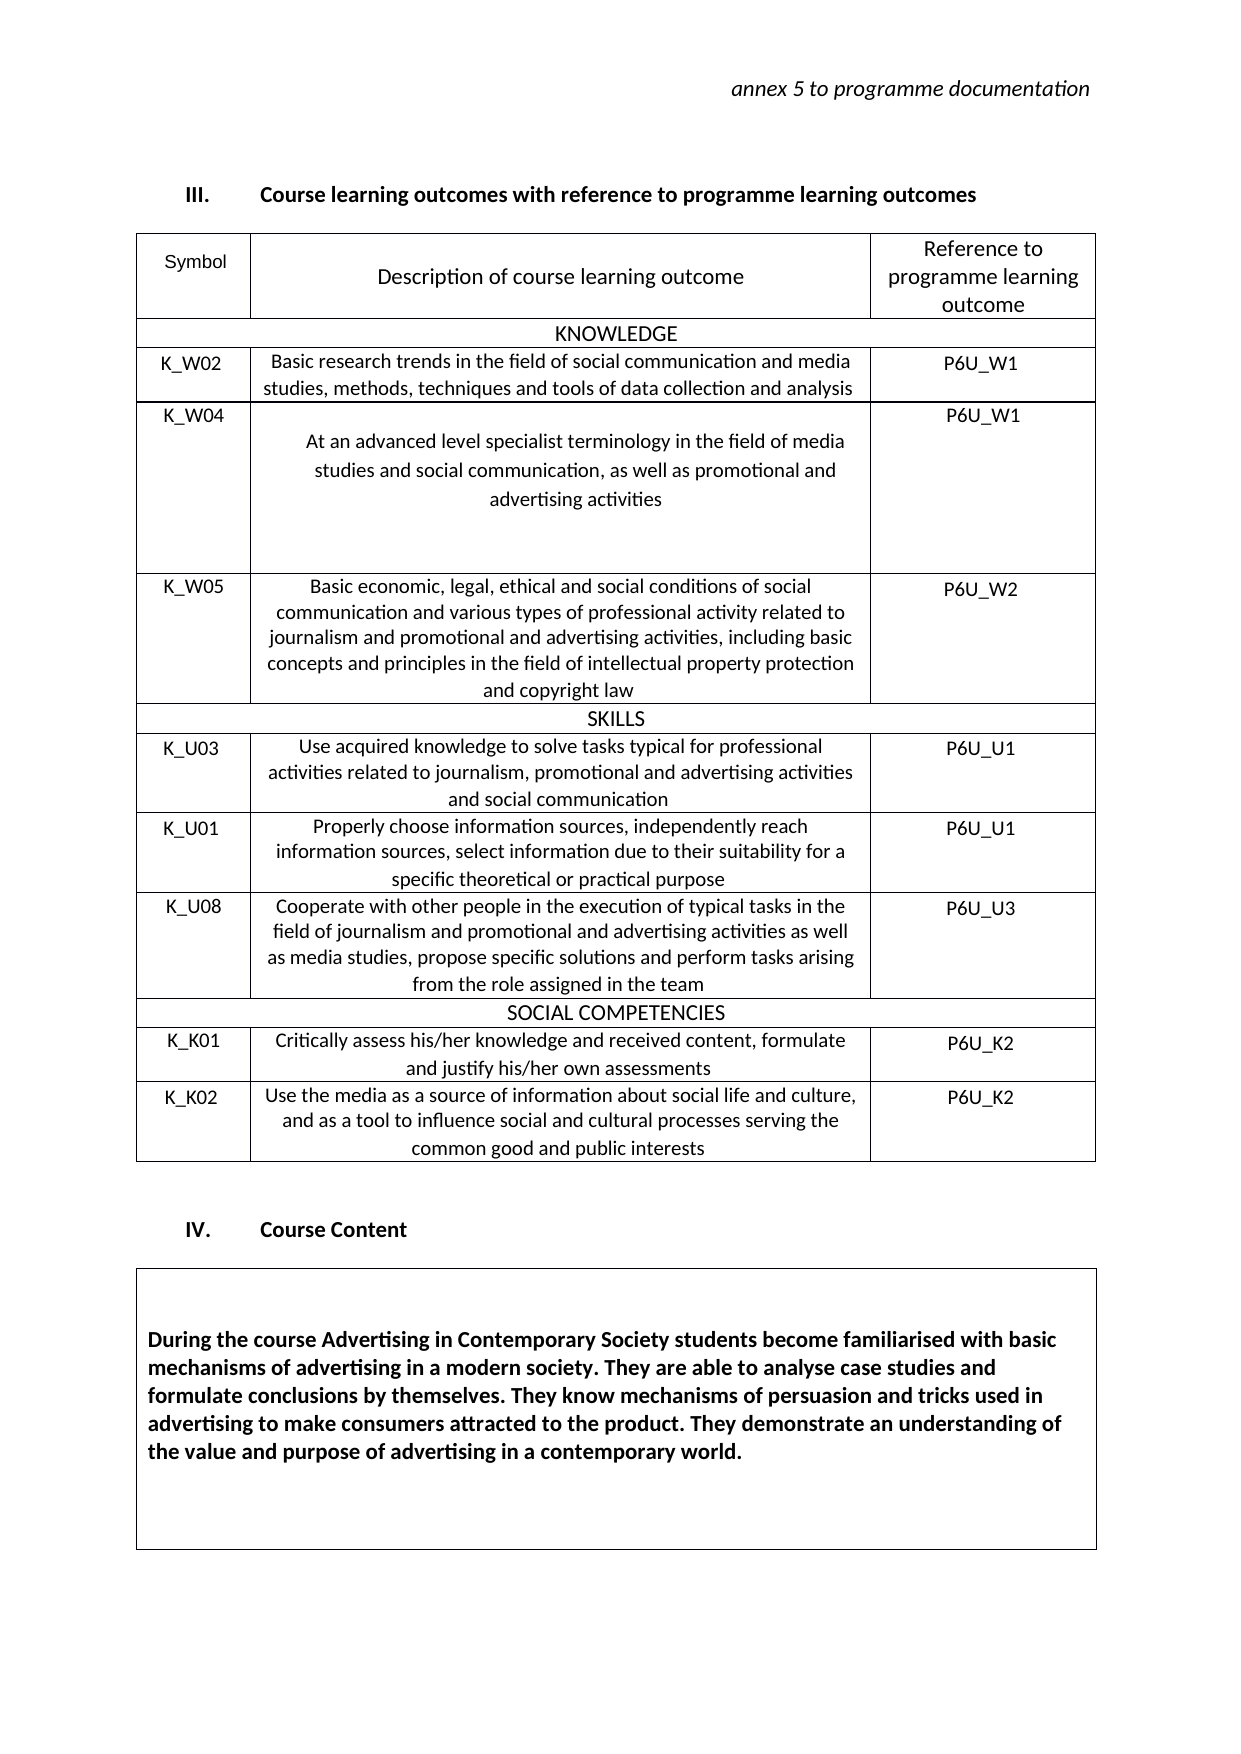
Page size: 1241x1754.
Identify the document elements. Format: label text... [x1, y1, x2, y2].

table_cell P6U_U3 [871, 893, 1095, 997]
table_cell Critically assess his/her knowledge and received content, formulate and justify his/her own assessments [251, 1028, 870, 1081]
table_cell SOCIAL COMPETENCIES [137, 999, 1095, 1027]
table_cell K_U03 [137, 734, 250, 812]
table_cell Use the media as a source of information about social life and culture, and as a tool to influence social and cultural processes serving the common good and public interests [251, 1082, 870, 1161]
table_header Reference to programme learning outcome [871, 234, 1095, 318]
table_cell P6U_W1 [871, 403, 1095, 573]
table_cell P6U_U1 [871, 813, 1095, 892]
table_cell KNOWLEDGE [137, 319, 1095, 347]
table_cell Cooperate with other people in the execution of typical tasks in the field of journalism and promotional and advertising activities as well as media studies, propose specific solutions and perform tasks arising from the role assigned in the team [251, 893, 870, 997]
table_cell K_U01 [137, 813, 250, 892]
table_cell P6U_W2 [871, 574, 1095, 703]
table_cell K_K02 [137, 1082, 250, 1161]
table_cell P6U_K2 [871, 1028, 1095, 1081]
table_cell K_K01 [137, 1028, 250, 1081]
table_cell K_W02 [137, 348, 250, 401]
table_cell P6U_W1 [871, 348, 1095, 401]
table_cell SKILLS [137, 704, 1095, 732]
table_header Description of course learning outcome [251, 234, 870, 318]
table_cell K_W05 [137, 574, 250, 703]
table_cell P6U_U1 [871, 734, 1095, 812]
list Course learning outcomes with reference to programme learning outcomes [185, 180, 1093, 208]
table_cell Basic economic, legal, ethical and social conditions of social communication and various types of professional activity related to journalism and promotional and advertising activities, including basic concepts and principles in the field of intellectual property protection and copyright law [251, 574, 870, 703]
table_cell At an advanced level specialist terminology in the field of media studies and social communication, as well as promotional and advertising activities [251, 403, 870, 573]
table_cell K_W04 [137, 403, 250, 573]
table_cell Use acquired knowledge to solve tasks typical for professional activities related to journalism, promotional and advertising activities and social communication [251, 734, 870, 812]
table_cell Basic research trends in the field of social communication and media studies, methods, techniques and tools of data collection and analysis [251, 348, 870, 401]
table_cell P6U_K2 [871, 1082, 1095, 1161]
table_cell K_U08 [137, 893, 250, 997]
table_header Symbol [137, 234, 250, 318]
table_cell Properly choose information sources, independently reach information sources, select information due to their suitability for a specific theoretical or practical purpose [251, 813, 870, 892]
table_header During the course Advertising in Contemporary Society students become familiarised with basic mechanisms of advertising in a modern society. They are able to analyse case studies and formulate conclusions by themselves. They know mechanisms of persuasion and tricks used in advertising to make consumers attracted to the product. They demonstrate an understanding of the value and purpose of advertising in a contemporary world. [137, 1269, 1096, 1549]
list Course Content [185, 1215, 1093, 1243]
